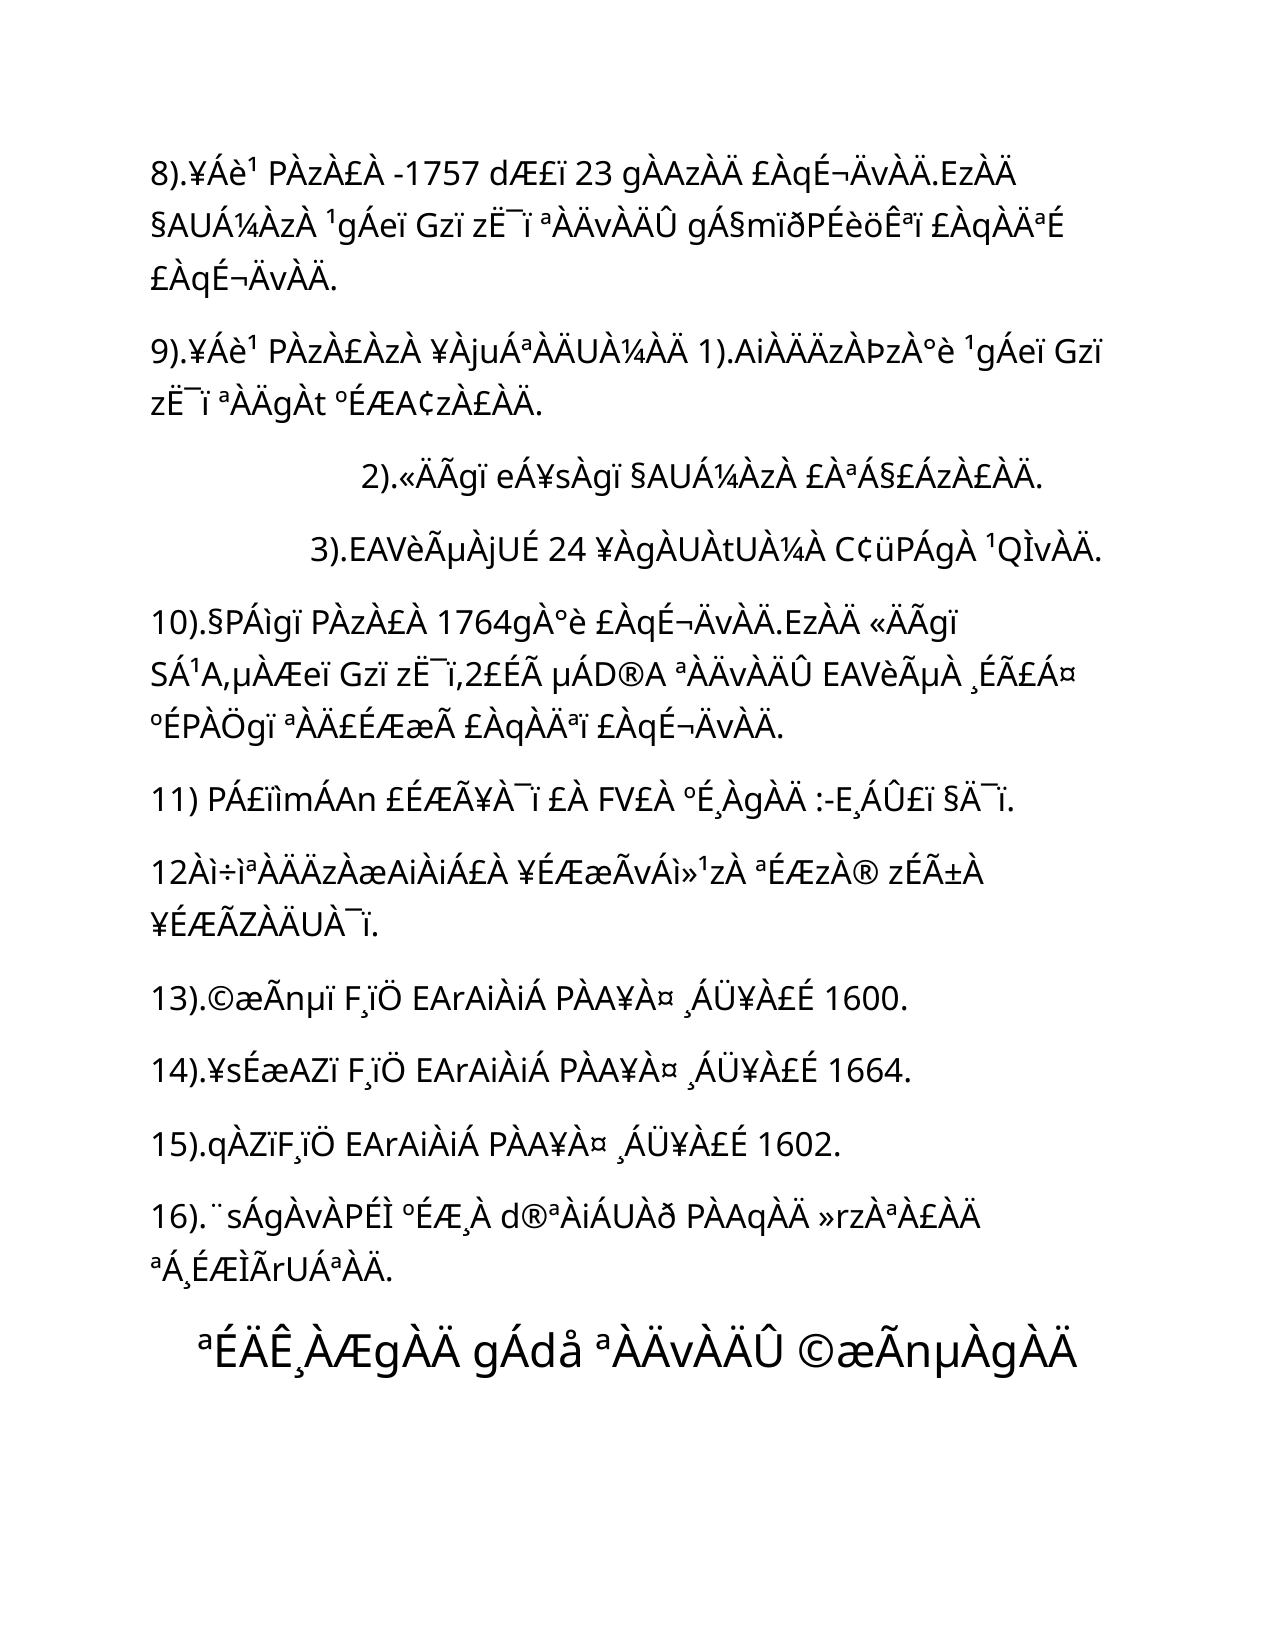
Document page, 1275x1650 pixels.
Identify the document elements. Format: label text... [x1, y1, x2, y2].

text 15).qÀZïF¸ïÖ EArAiÀiÁ PÀA¥À¤ ¸ÁÜ¥À£É 1602. [150, 1120, 1125, 1166]
text 10).§PÁìgï PÀzÀ£À 1764gÀ°è £ÀqÉ¬ÄvÀÄ.EzÀÄ «ÄÃgï SÁ¹A,µÀÆeï Gzï zË¯ï,2£ÉÃ µÁD®A ªÀÄvÀÄÛ EAVèÃµÀ ¸ÉÃ£Á¤ ºÉPÀÖgï ªÀÄ£ÉÆæÃ £ÀqÀÄªï £ÀqÉ¬ÄvÀÄ. [150, 599, 1125, 748]
text 2).«ÄÃgï eÁ¥sÀgï §AUÁ¼ÀzÀ £ÀªÁ§£ÁzÀ£ÀÄ. [150, 453, 1125, 498]
text 12Àì÷ìªÀÄÄzÀæAiÀiÁ£À ¥ÉÆæÃvÁì»¹zÀ ªÉÆzÀ® zÉÃ±À ¥ÉÆÃZÀÄUÀ¯ï. [150, 849, 1125, 947]
text 9).¥Áè¹ PÀzÀ£ÀzÀ ¥ÀjuÁªÀÄUÀ¼ÀÄ 1).AiÀÄÄzÀÞzÀ°è ¹gÁeï Gzï zË¯ï ªÀÄgÀt ºÉÆA¢zÀ£ÀÄ. [150, 327, 1125, 425]
text 14).¥sÉæAZï F¸ïÖ EArAiÀiÁ PÀA¥À¤ ¸ÁÜ¥À£É 1664. [150, 1047, 1125, 1093]
text 8).¥Áè¹ PÀzÀ£À -1757 dÆ£ï 23 gÀAzÀÄ £ÀqÉ¬ÄvÀÄ.EzÀÄ §AUÁ¼ÀzÀ ¹gÁeï Gzï zË¯ï ªÀÄvÀÄÛ gÁ§mïðPÉèöÊªï £ÀqÀÄªÉ £ÀqÉ¬ÄvÀÄ. [150, 150, 1125, 300]
text 13).©æÃnµï F¸ïÖ EArAiÀiÁ PÀA¥À¤ ¸ÁÜ¥À£É 1600. [150, 974, 1125, 1020]
text 11) PÁ£ïìmÁAn £ÉÆÃ¥À¯ï £À FV£À ºÉ¸ÀgÀÄ :-E¸ÁÛ£ï §Ä¯ï. [150, 776, 1125, 821]
text 16).¨sÁgÀvÀPÉÌ ºÉÆ¸À d®ªÀiÁUÀð PÀAqÀÄ »rzÀªÀ£ÀÄ ªÁ¸ÉÆÌÃrUÁªÀÄ. [150, 1193, 1125, 1291]
text ªÉÄÊ¸ÀÆgÀÄ gÁdå ªÀÄvÀÄÛ ©æÃnµÀgÀÄ [150, 1318, 1125, 1381]
text 3).EAVèÃµÀjUÉ 24 ¥ÀgÀUÀtUÀ¼À C¢üPÁgÀ ¹QÌvÀÄ. [150, 526, 1125, 571]
